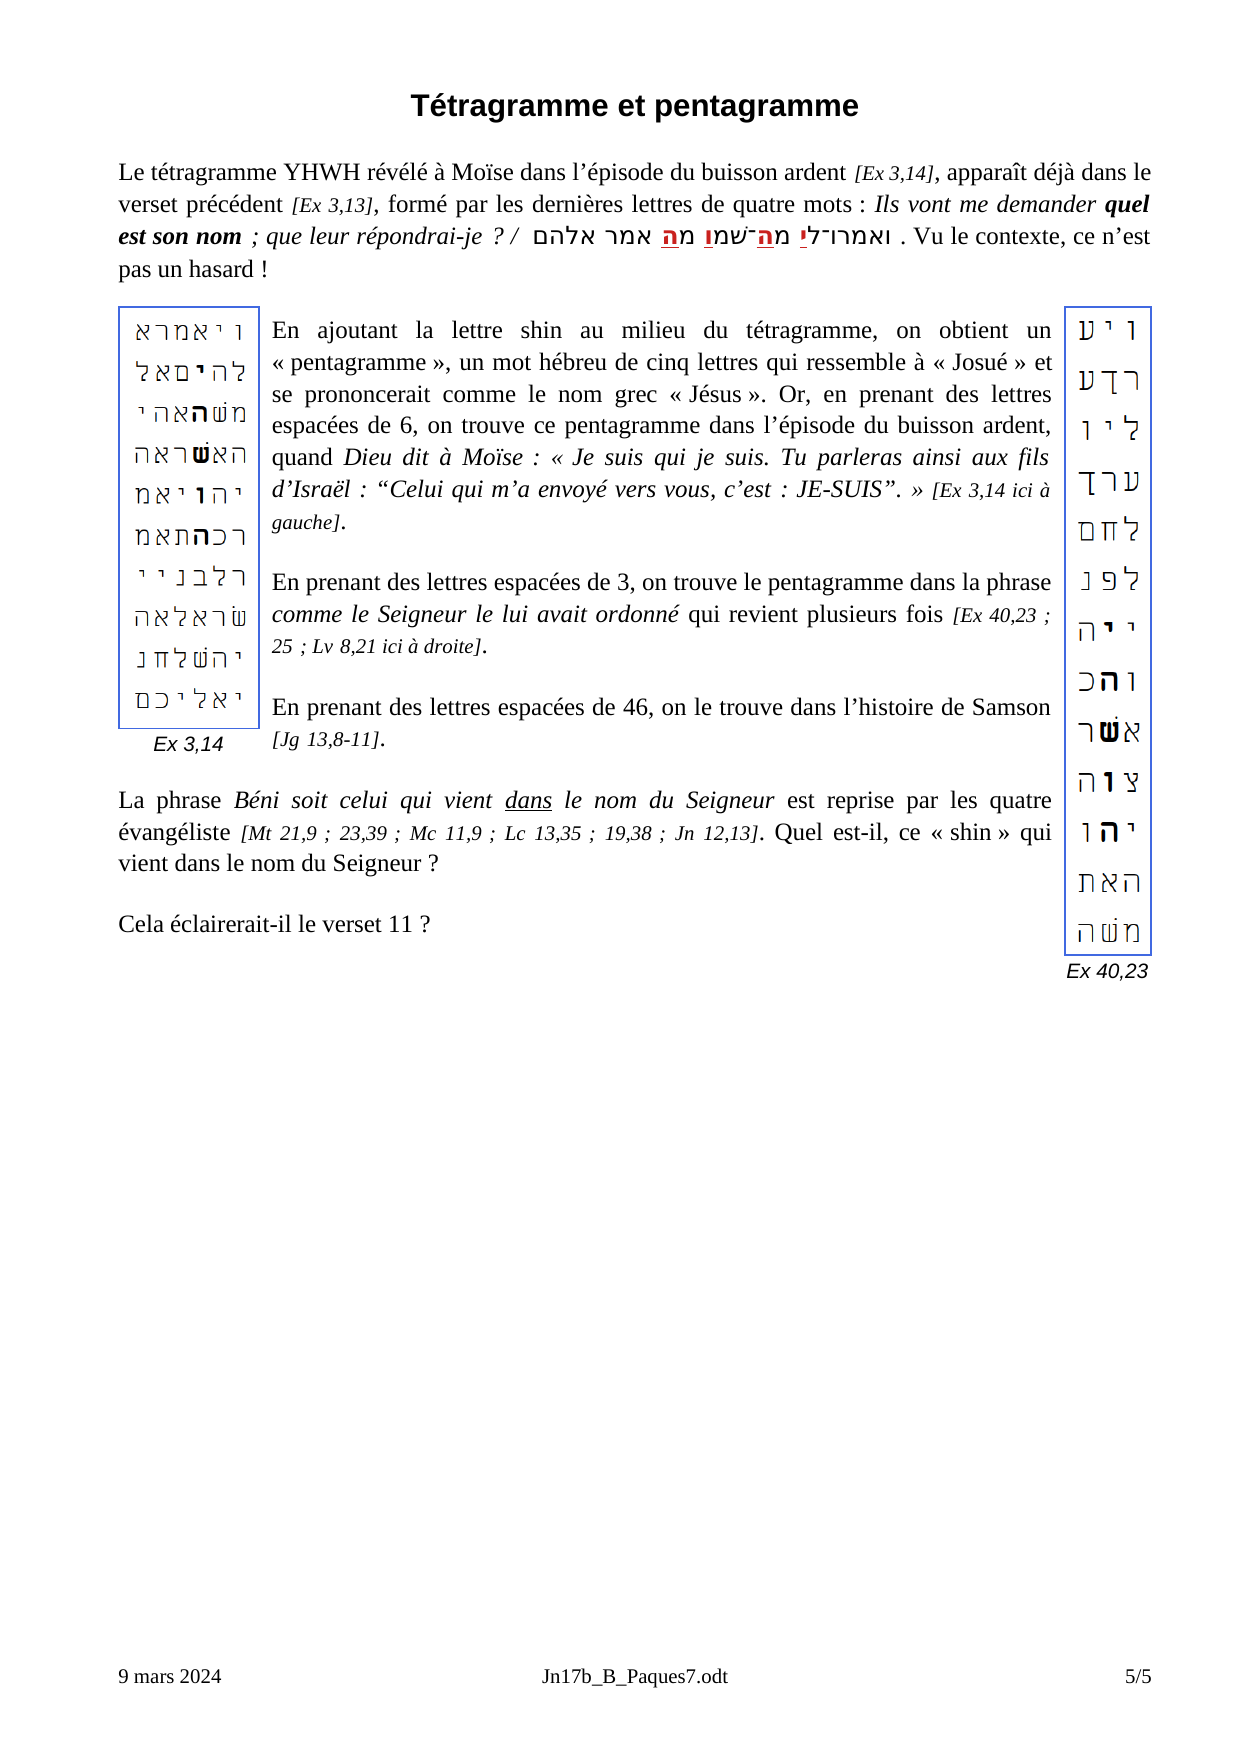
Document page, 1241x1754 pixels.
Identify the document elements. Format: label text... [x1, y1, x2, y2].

text Ex 3,14 [118, 729, 260, 756]
text Cela éclairerait-il le verset 11 ? [118, 911, 1064, 938]
text Le tétragramme YHWH révélé à Moïse dans l’épisode du buisson ardent [Ex 3,14], apparaît déjà dans le verset précédent [Ex 3,13], formé par les dernières lettres de quatre mots : Ils vont me demander quel est son nom ; que leur répondrai-je ? / ואמרו־לי מה־שׁמו מה אמר אלהם . Vu le contexte, ce n’est pas un hasard ! [118, 158, 1152, 283]
text En prenant des lettres espacées de 46, on le trouve dans l’histoire de Samson [Jg 13,8-11]. [260, 693, 1064, 752]
text [120, 308, 258, 728]
picture [122, 310, 256, 725]
subtitle Tétragramme et pentagramme [118, 88, 1152, 123]
text En prenant des lettres espacées de 3, on trouve le pentagramme dans la phrase comme le Seigneur le lui avait ordonné qui revient plusieurs fois [Ex 40,23 ; 25 ; Lv 8,21 ici à droite]. [260, 568, 1064, 659]
text Ex 40,23 [1064, 956, 1152, 982]
text La phrase Béni soit celui qui vient dans le nom du Seigneur est reprise par les quatre évangéliste [Mt 21,9 ; 23,39 ; Mc 11,9 ; Lc 13,35 ; 19,38 ; Jn 12,13]. Quel est-il, ce « shin » qui vient dans le nom du Seigneur ? [118, 786, 1064, 877]
picture [1068, 310, 1148, 952]
text En ajoutant la lettre shin au milieu du tétragramme, on obtient un « pentagramme », un mot hébreu de cinq lettres qui ressemble à « Josué » et se prononcerait comme le nom grec « Jésus ». Or, en prenant des lettres espacées de 6, on trouve ce pentagramme dans l’épisode du buisson ardent, quand Dieu dit à Moïse : « Je suis qui je suis. Tu parleras ainsi aux fils d’Israël : “Celui qui m’a envoyé vers vous, c’est : JE-SUIS”. » [Ex 3,14 ici à gauche]. [260, 316, 1064, 534]
